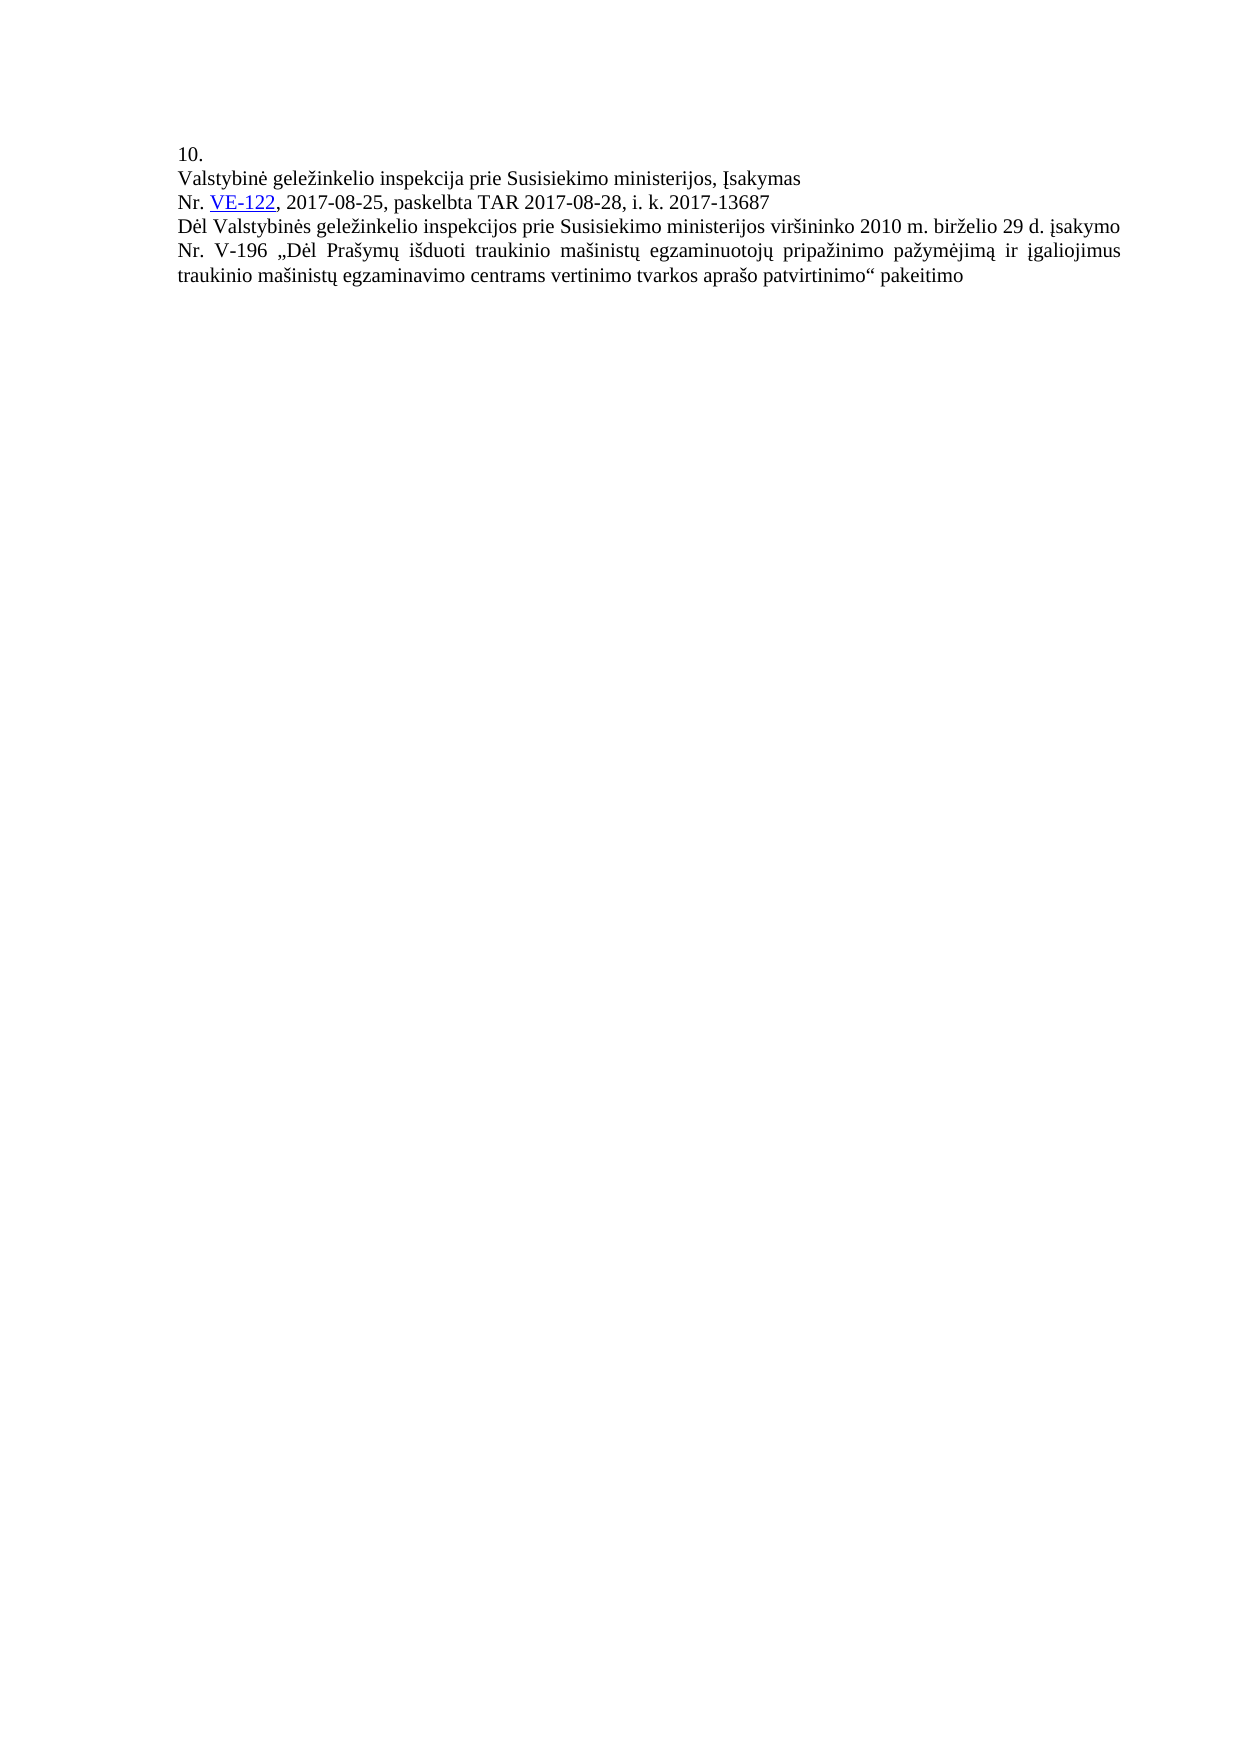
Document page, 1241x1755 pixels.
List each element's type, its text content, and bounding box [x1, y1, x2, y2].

text Dėl Valstybinės geležinkelio inspekcijos prie Susisiekimo ministerijos viršininko 2010 m. birželio 29 d. įsakymo Nr. V-196 „Dėl Prašymų išduoti traukinio mašinistų egzaminuotojų pripažinimo pažymėjimą ir įgaliojimus traukinio mašinistų egzaminavimo centrams vertinimo tvarkos aprašo patvirtinimo“ pakeitimo [177, 214, 1122, 287]
text Nr. VE-122, 2017-08-25, paskelbta TAR 2017-08-28, i. k. 2017-13687 [177, 190, 1122, 214]
text Valstybinė geležinkelio inspekcija prie Susisiekimo ministerijos, Įsakymas [177, 166, 1122, 190]
text 10. [177, 142, 1122, 166]
